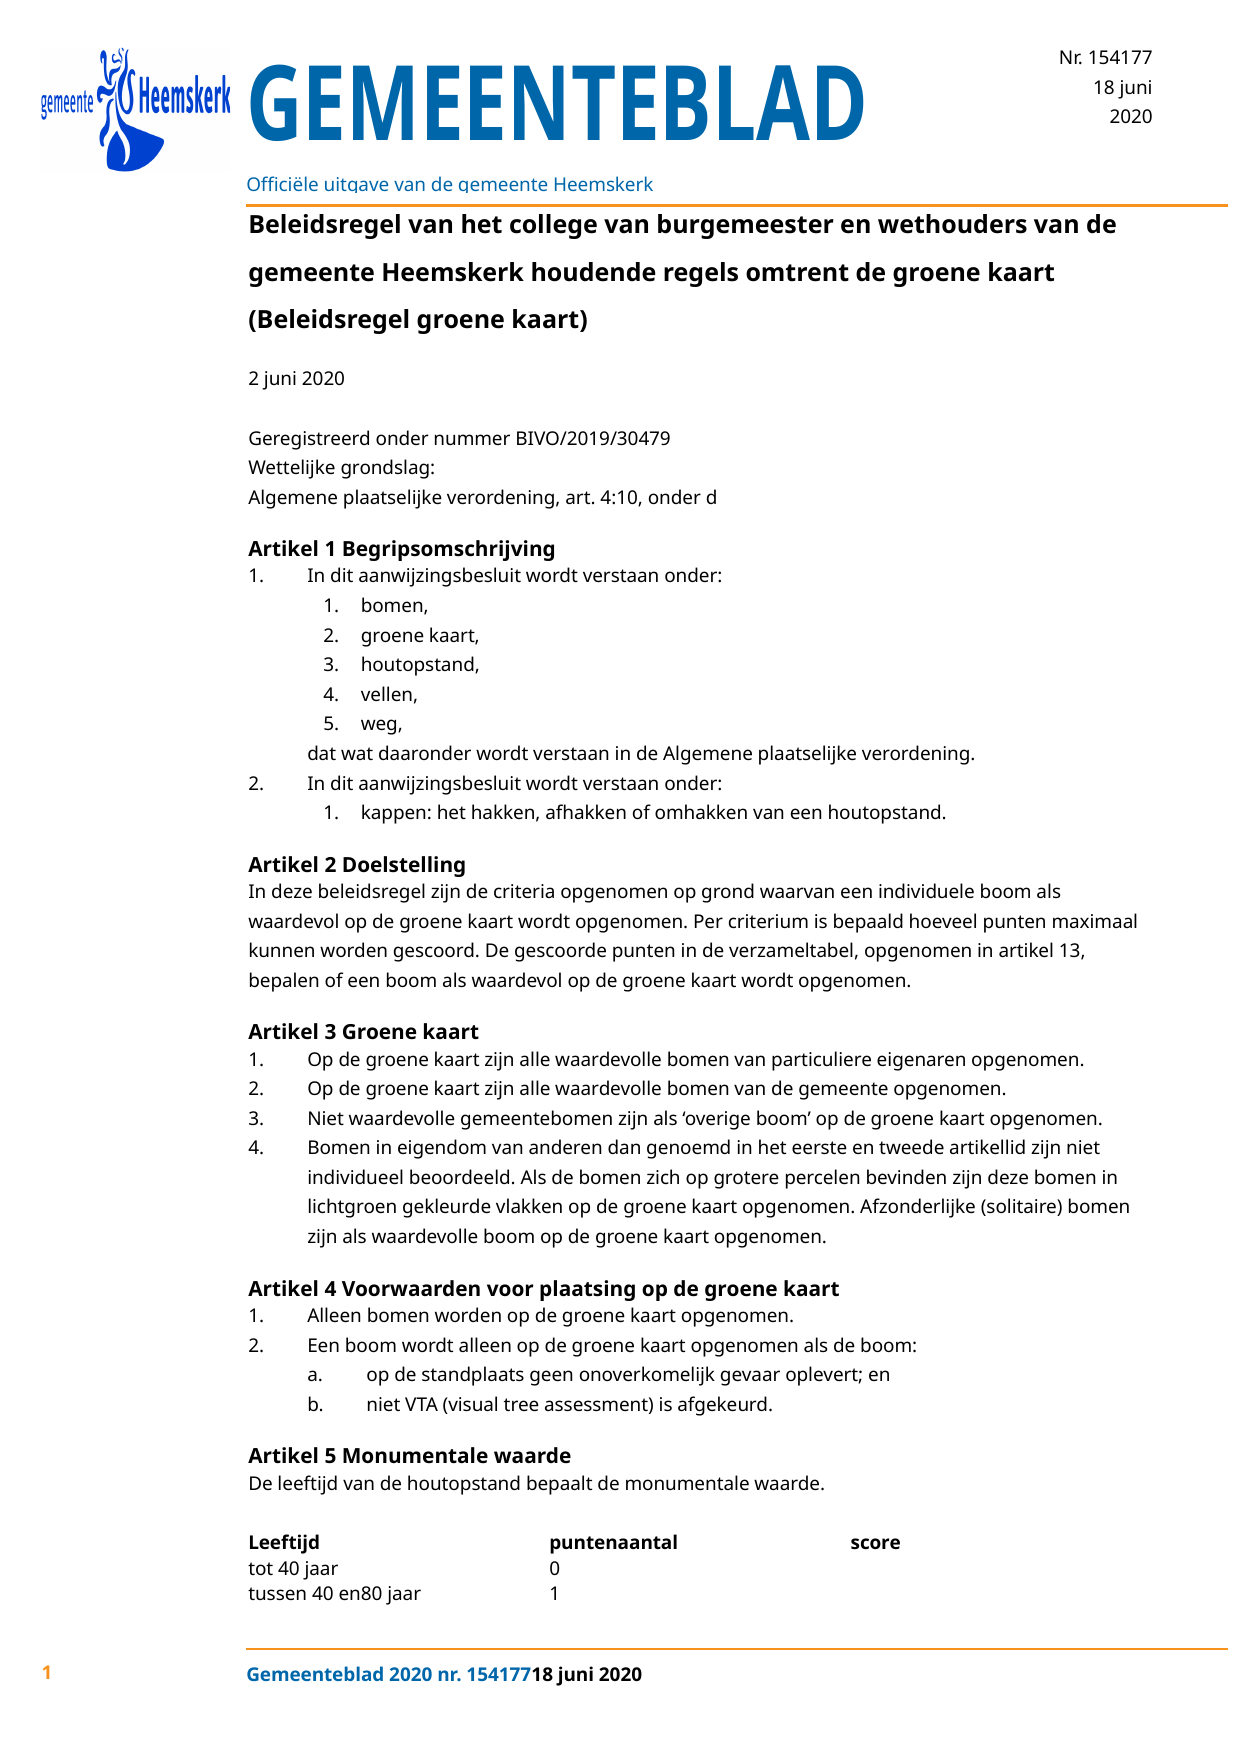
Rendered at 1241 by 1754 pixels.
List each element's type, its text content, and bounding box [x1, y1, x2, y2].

table_cell 0 [549, 1555, 850, 1581]
list vellen, [323, 681, 1152, 707]
text Geregistreerd onder nummer BIVO/2019/30479 [248, 425, 1152, 450]
text Artikel 3 Groene kaart [248, 1017, 1152, 1046]
list kappen: het hakken, afhakken of omhakken van een houtopstand. [323, 799, 1152, 825]
text Artikel 5 Monumentale waarde [248, 1441, 1152, 1470]
text Beleidsregel van het college van burgemeester en wethouders van de gemeente Heemskerk houdende regels omtrent de groene kaart (Beleidsregel groene kaart) [248, 207, 1152, 336]
list bomen, [323, 592, 1152, 618]
text Wettelijke grondslag: [248, 454, 1152, 480]
table_header puntenaantal [549, 1529, 850, 1555]
list niet VTA (visual tree assessment) is afgekeurd. [307, 1391, 1152, 1417]
list In dit aanwijzingsbesluit wordt verstaan onder: [248, 770, 1152, 796]
list Op de groene kaart zijn alle waardevolle bomen van de gemeente opgenomen. [248, 1075, 1152, 1101]
text Algemene plaatselijke verordening, art. 4:10, onder d [248, 484, 1152, 509]
list Op de groene kaart zijn alle waardevolle bomen van particuliere eigenaren opgenomen. [248, 1046, 1152, 1072]
list Alleen bomen worden op de groene kaart opgenomen. [248, 1302, 1152, 1328]
text Artikel 2 Doelstelling [248, 850, 1152, 878]
list op de standplaats geen onoverkomelijk gevaar oplevert; en [307, 1361, 1152, 1387]
picture [41, 47, 231, 172]
table_cell tussen 40 en80 jaar [248, 1581, 549, 1606]
text In deze beleidsregel zijn de criteria opgenomen op grond waarvan een individuele boom als waardevol op de groene kaart wordt opgenomen. Per criterium is bepaald hoeveel punten maximaal kunnen worden gescoord. De gescoorde punten in de verzameltabel, opgenomen in artikel 13, bepalen of een boom als waardevol op de groene kaart wordt opgenomen. [248, 878, 1152, 993]
table_cell 1 [549, 1581, 850, 1606]
table_cell tot 40 jaar [248, 1555, 549, 1581]
list houtopstand, [323, 651, 1152, 677]
text Artikel 4 Voorwaarden voor plaatsing op de groene kaart [248, 1274, 1152, 1302]
table_cell [850, 1555, 1152, 1606]
list Bomen in eigendom van anderen dan genoemd in het eerste en tweede artikellid zijn niet individueel beoordeeld. Als de bomen zich op grotere percelen bevinden zijn deze bomen in lichtgroen gekleurde vlakken op de groene kaart opgenomen. Afzonderlijke (solitaire) bomen zijn als waardevolle boom op de groene kaart opgenomen. [248, 1134, 1152, 1249]
list dat wat daaronder wordt verstaan in de Algemene plaatselijke verordening. [248, 740, 1152, 766]
list weg, [323, 711, 1152, 736]
text 2 juni 2020 [248, 366, 1152, 391]
list Niet waardevolle gemeentebomen zijn als ‘overige boom’ op de groene kaart opgenomen. [248, 1105, 1152, 1131]
list groene kaart, [323, 622, 1152, 648]
table_header score [850, 1529, 1152, 1555]
text Artikel 1 Begripsomschrijving [248, 534, 1152, 563]
list Een boom wordt alleen op de groene kaart opgenomen als de boom: [248, 1332, 1152, 1357]
table_header Leeftijd [248, 1529, 549, 1555]
list In dit aanwijzingsbesluit wordt verstaan onder: [248, 563, 1152, 588]
text De leeftijd van de houtopstand bepaalt de monumentale waarde. [248, 1470, 1152, 1496]
